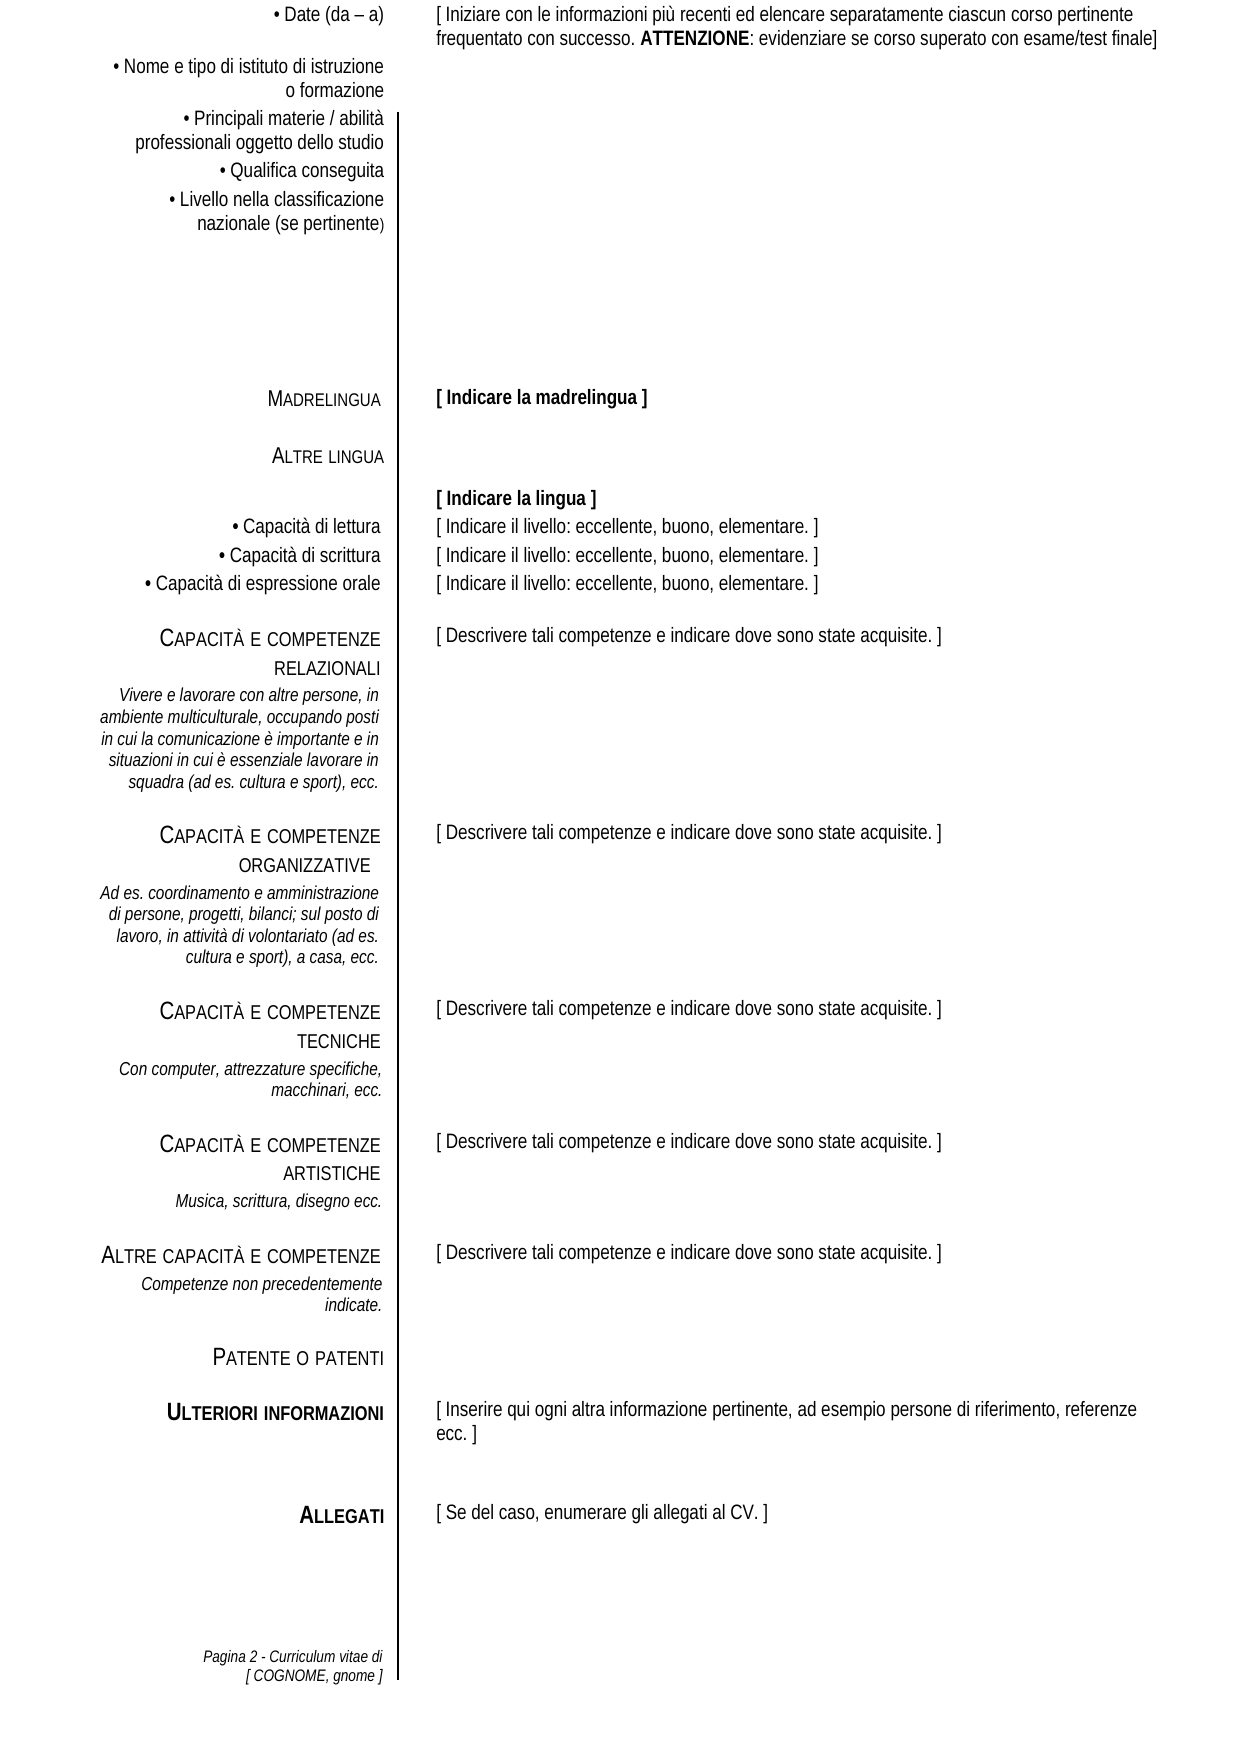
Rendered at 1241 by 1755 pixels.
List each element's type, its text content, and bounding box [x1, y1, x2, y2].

table_header [425, 1342, 1178, 1371]
table_cell [399, 513, 425, 541]
table_cell [395, 104, 425, 156]
table_header [ Descrivere tali competenze e indicare dove sono state acquisite. ] [425, 818, 1178, 970]
table_cell [425, 156, 1178, 184]
table_cell [425, 184, 1178, 311]
table_header [399, 818, 425, 970]
table_header [ Descrivere tali competenze e indicare dove sono state acquisite. ] [425, 994, 1178, 1103]
table_header [ Se del caso, enumerare gli allegati al CV. ] [425, 1498, 1178, 1531]
table_header Capacità e competenze tecniche Con computer, attrezzature specifiche, macchinari, ecc. [89, 994, 395, 1103]
table_cell [425, 52, 1178, 104]
table_cell [ Indicare il livello: eccellente, buono, elementare. ] [425, 569, 1178, 597]
table_cell [425, 104, 1178, 156]
table_header [399, 994, 425, 1103]
table_cell • Nome e tipo di istituto di istruzione o formazione [89, 52, 395, 104]
table_header [399, 1342, 425, 1371]
table_cell [399, 184, 425, 311]
table_cell • Capacità di scrittura [89, 541, 395, 569]
table_header Madrelingua [89, 383, 395, 414]
table_header Ulteriori informazioni [89, 1395, 395, 1447]
table_cell • Principali materie / abilità professionali oggetto dello studio [89, 104, 395, 156]
table_cell • Capacità di espressione orale [89, 569, 395, 597]
table_cell • Qualifica conseguita [89, 156, 395, 184]
table_cell [395, 52, 425, 104]
table_header [399, 383, 425, 414]
table_header [ Descrivere tali competenze e indicare dove sono state acquisite. ] [425, 1127, 1178, 1214]
table_header [ Iniziare con le informazioni più recenti ed elencare separatamente ciascun corso pertinente frequentato con successo. ATTENZIONE: evidenziare se corso superato con esame/test finale] [425, 0, 1178, 52]
table_header [ Descrivere tali competenze e indicare dove sono state acquisite. ] [425, 1238, 1178, 1318]
table_header Capacità e competenze organizzative Ad es. coordinamento e amministrazione di persone, progetti, bilanci; sul posto di lavoro, in attività di volontariato (ad es. cultura e sport), a casa, ecc. [89, 818, 395, 970]
table_header Patente o patenti [89, 1342, 395, 1371]
table_cell • Livello nella classificazione nazionale (se pertinente) [89, 184, 395, 311]
table_header [399, 484, 425, 512]
table_header Altre lingua [89, 442, 395, 468]
table_header [ Indicare la lingua ] [425, 484, 1178, 512]
table_header Capacità e competenze relazionali Vivere e lavorare con altre persone, in ambiente multiculturale, occupando posti in cui la comunicazione è importante e in situazioni in cui è essenziale lavorare in squadra (ad es. cultura e sport), ecc. [89, 621, 395, 794]
table_cell [399, 569, 425, 597]
table_cell [399, 541, 425, 569]
table_header Capacità e competenze artistiche Musica, scrittura, disegno ecc. [89, 1127, 395, 1214]
table_cell • Capacità di lettura [89, 513, 395, 541]
table_cell [399, 156, 425, 184]
table_header [395, 0, 425, 52]
table_header [ Inserire qui ogni altra informazione pertinente, ad esempio persone di riferimento, referenze ecc. ] [425, 1395, 1178, 1447]
table_header Allegati [89, 1498, 395, 1531]
table_header [399, 1498, 425, 1531]
table_header [399, 1127, 425, 1214]
table_header [399, 621, 425, 794]
table_cell [ Indicare il livello: eccellente, buono, elementare. ] [425, 541, 1178, 569]
table_header [89, 484, 395, 512]
table_header [89, 335, 395, 359]
table_header [399, 1238, 425, 1318]
table_header Altre capacità e competenze Competenze non precedentemente indicate. [89, 1238, 395, 1318]
table_header [ Indicare la madrelingua ] [425, 383, 1178, 414]
table_header [399, 1395, 425, 1447]
table_header [ Descrivere tali competenze e indicare dove sono state acquisite. ] [425, 621, 1178, 794]
table_cell [ Indicare il livello: eccellente, buono, elementare. ] [425, 513, 1178, 541]
table_header • Date (da – a) [89, 0, 395, 52]
